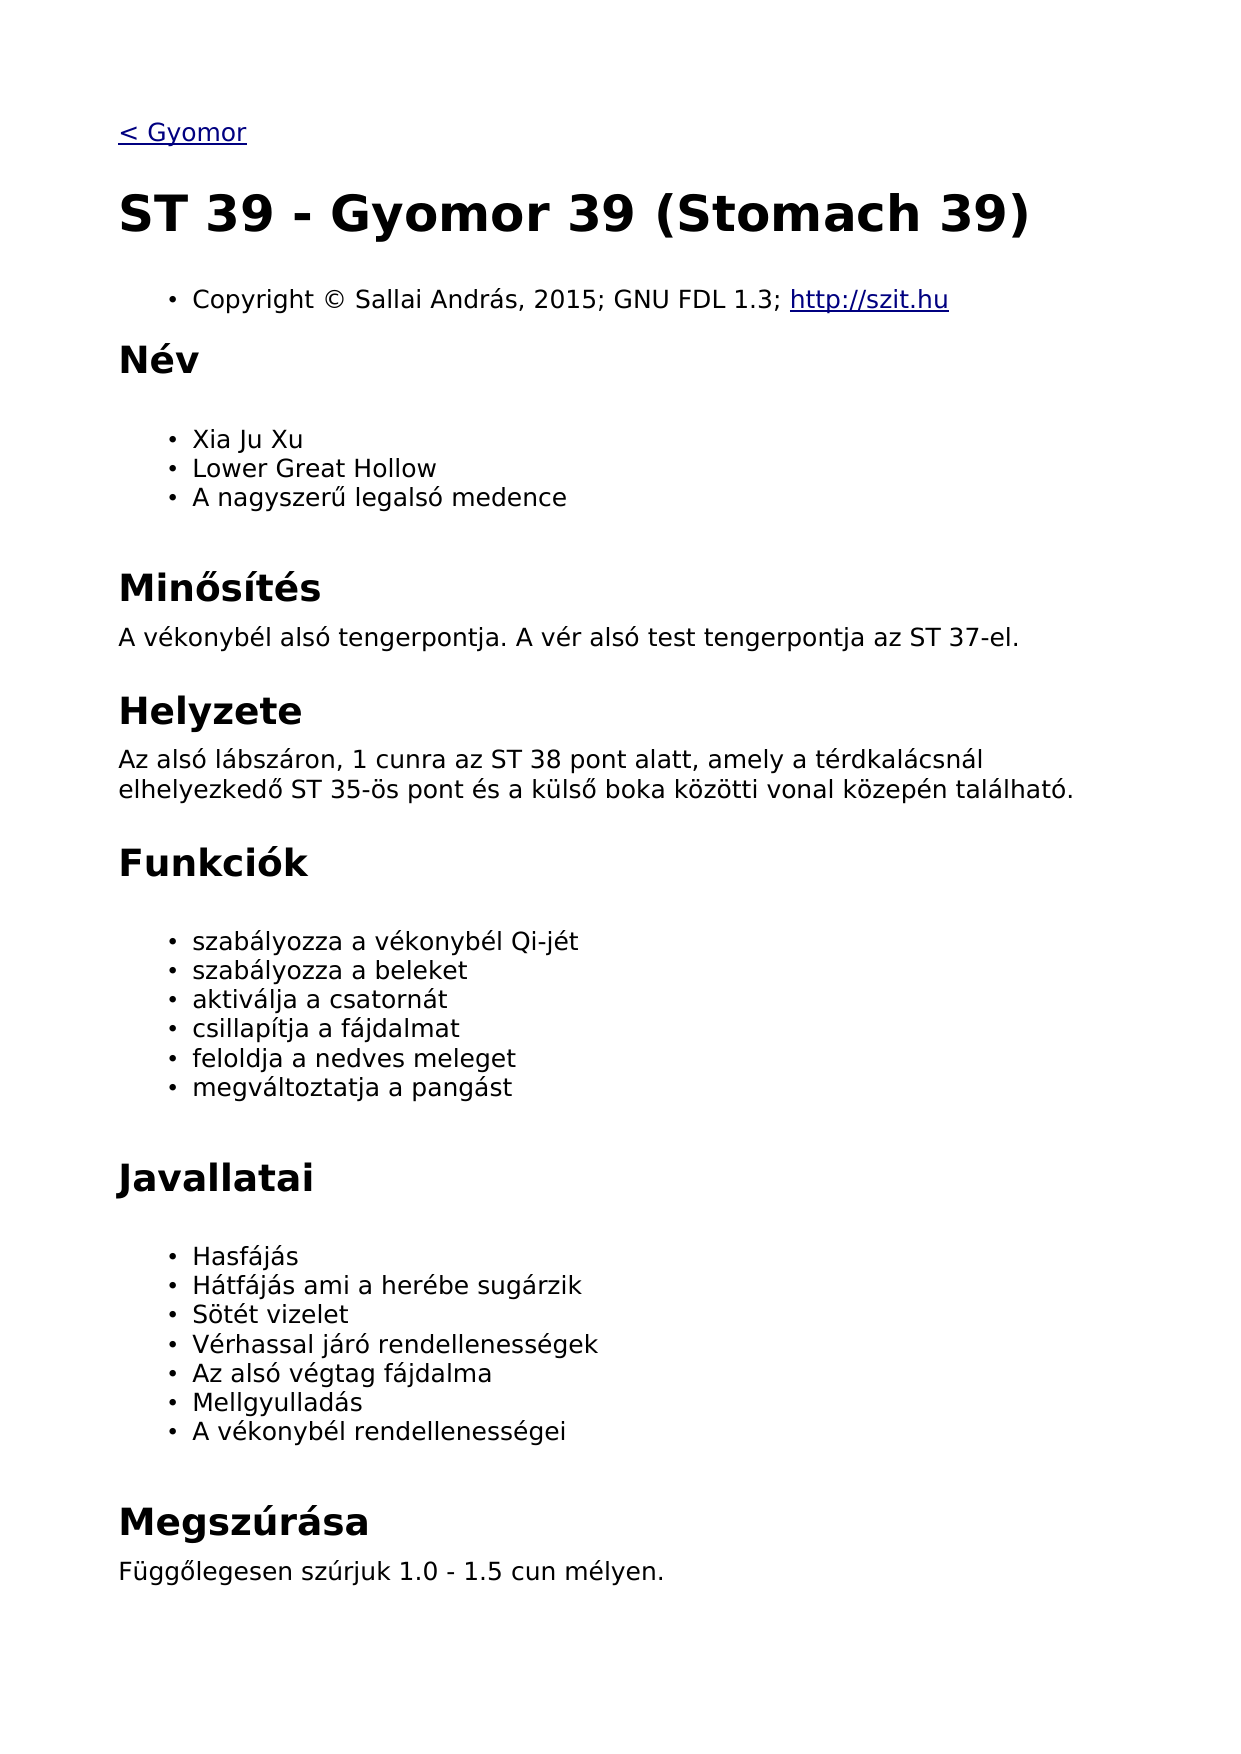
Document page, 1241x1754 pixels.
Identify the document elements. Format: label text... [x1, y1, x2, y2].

list Hátfájás ami a herébe sugárzik [177, 1271, 1122, 1301]
list szabályozza a vékonybél Qi-jét [177, 927, 1122, 956]
subtitle Helyzete [118, 689, 1122, 733]
subtitle Megszúrása [118, 1501, 1122, 1544]
list Az alsó végtag fájdalma [177, 1359, 1122, 1388]
subtitle Minősítés [118, 567, 1122, 610]
list Mellgyulladás [177, 1388, 1122, 1417]
list Copyright © Sallai András, 2015; GNU FDL 1.3; http://szit.hu [177, 285, 1122, 314]
text Függőlegesen szúrjuk 1.0 - 1.5 cun mélyen. [118, 1557, 1122, 1586]
list Hasfájás [177, 1242, 1122, 1271]
list Xia Ju Xu [177, 425, 1122, 454]
list aktiválja a csatornát [177, 986, 1122, 1015]
text Az alsó lábszáron, 1 cunra az ST 38 pont alatt, amely a térdkalácsnál elhelyezkedő ST 35-ös pont és a külső boka közötti vonal közepén található. [118, 746, 1122, 804]
list Lower Great Hollow [177, 454, 1122, 483]
text A vékonybél alsó tengerpontja. A vér alsó test tengerpontja az ST 37-el. [118, 623, 1122, 652]
subtitle Javallatai [118, 1157, 1122, 1200]
list szabályozza a beleket [177, 956, 1122, 986]
subtitle Név [118, 339, 1122, 383]
subtitle Funkciók [118, 842, 1122, 885]
list A nagyszerű legalsó medence [177, 483, 1122, 512]
list feloldja a nedves meleget [177, 1044, 1122, 1073]
list Sötét vizelet [177, 1301, 1122, 1330]
text < Gyomor [118, 118, 1122, 147]
list A vékonybél rendellenességei [177, 1417, 1122, 1446]
list csillapítja a fájdalmat [177, 1015, 1122, 1044]
list megváltoztatja a pangást [177, 1073, 1122, 1102]
subtitle ST 39 - Gyomor 39 (Stomach 39) [118, 185, 1122, 243]
list Vérhassal járó rendellenességek [177, 1330, 1122, 1359]
